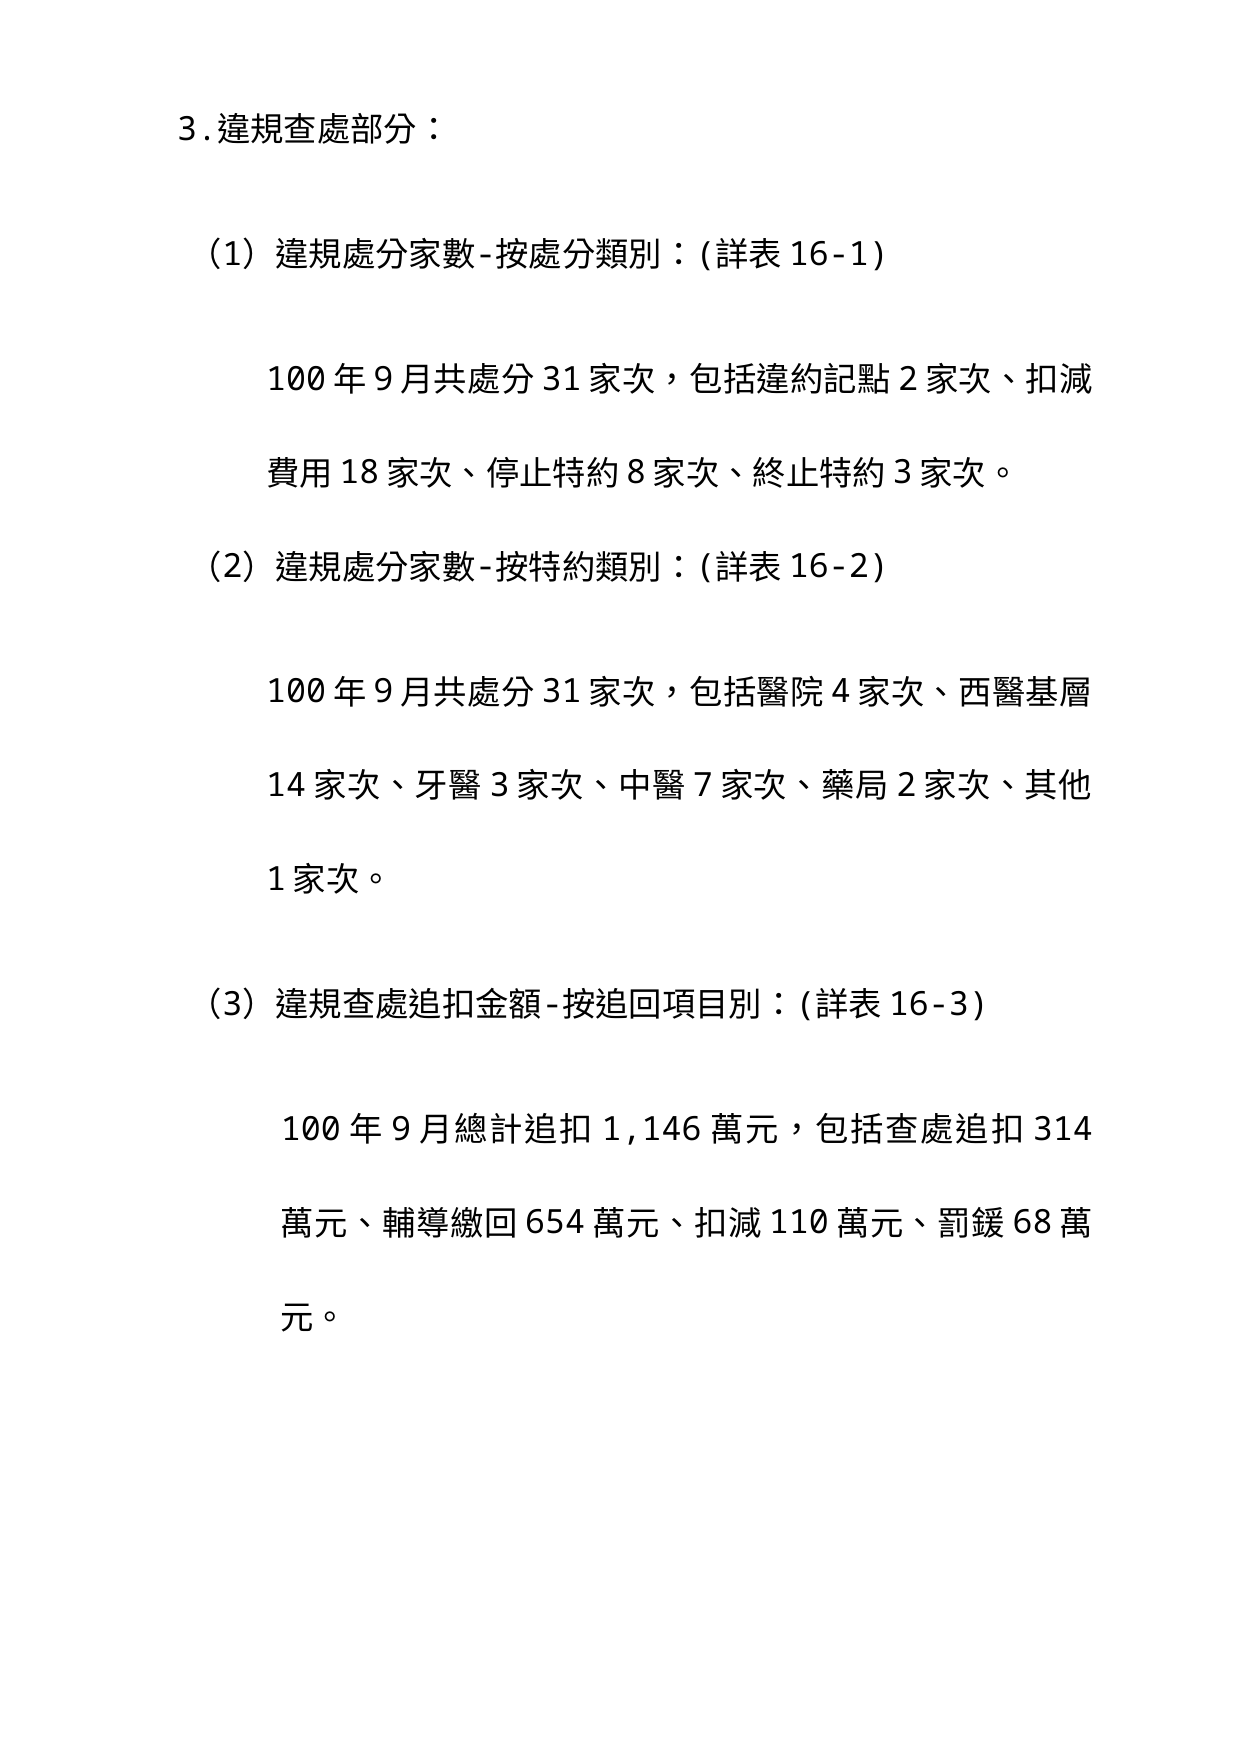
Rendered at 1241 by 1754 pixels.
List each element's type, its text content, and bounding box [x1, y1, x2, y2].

text （3）違規查處追扣金額-按追回項目別：(詳表16-3) [189, 960, 1093, 1023]
text 100年9月共處分31家次，包括違約記點2家次、扣減費用18家次、停止特約8家次、終止特約3家次。 [266, 335, 1093, 492]
text （1）違規處分家數-按處分類別：(詳表16-1) [189, 210, 1093, 273]
text （2）違規處分家數-按特約類別：(詳表16-2) [189, 523, 1093, 585]
text 100年9月總計追扣1,146萬元，包括查處追扣314萬元、輔導繳回654萬元、扣減110萬元、罰鍰68萬元。 [280, 1085, 1093, 1335]
text 3.違規查處部分： [177, 85, 1093, 148]
text 100年9月共處分31家次，包括醫院4家次、西醫基層14家次、牙醫3家次、中醫7家次、藥局2家次、其他1家次。 [266, 648, 1093, 898]
